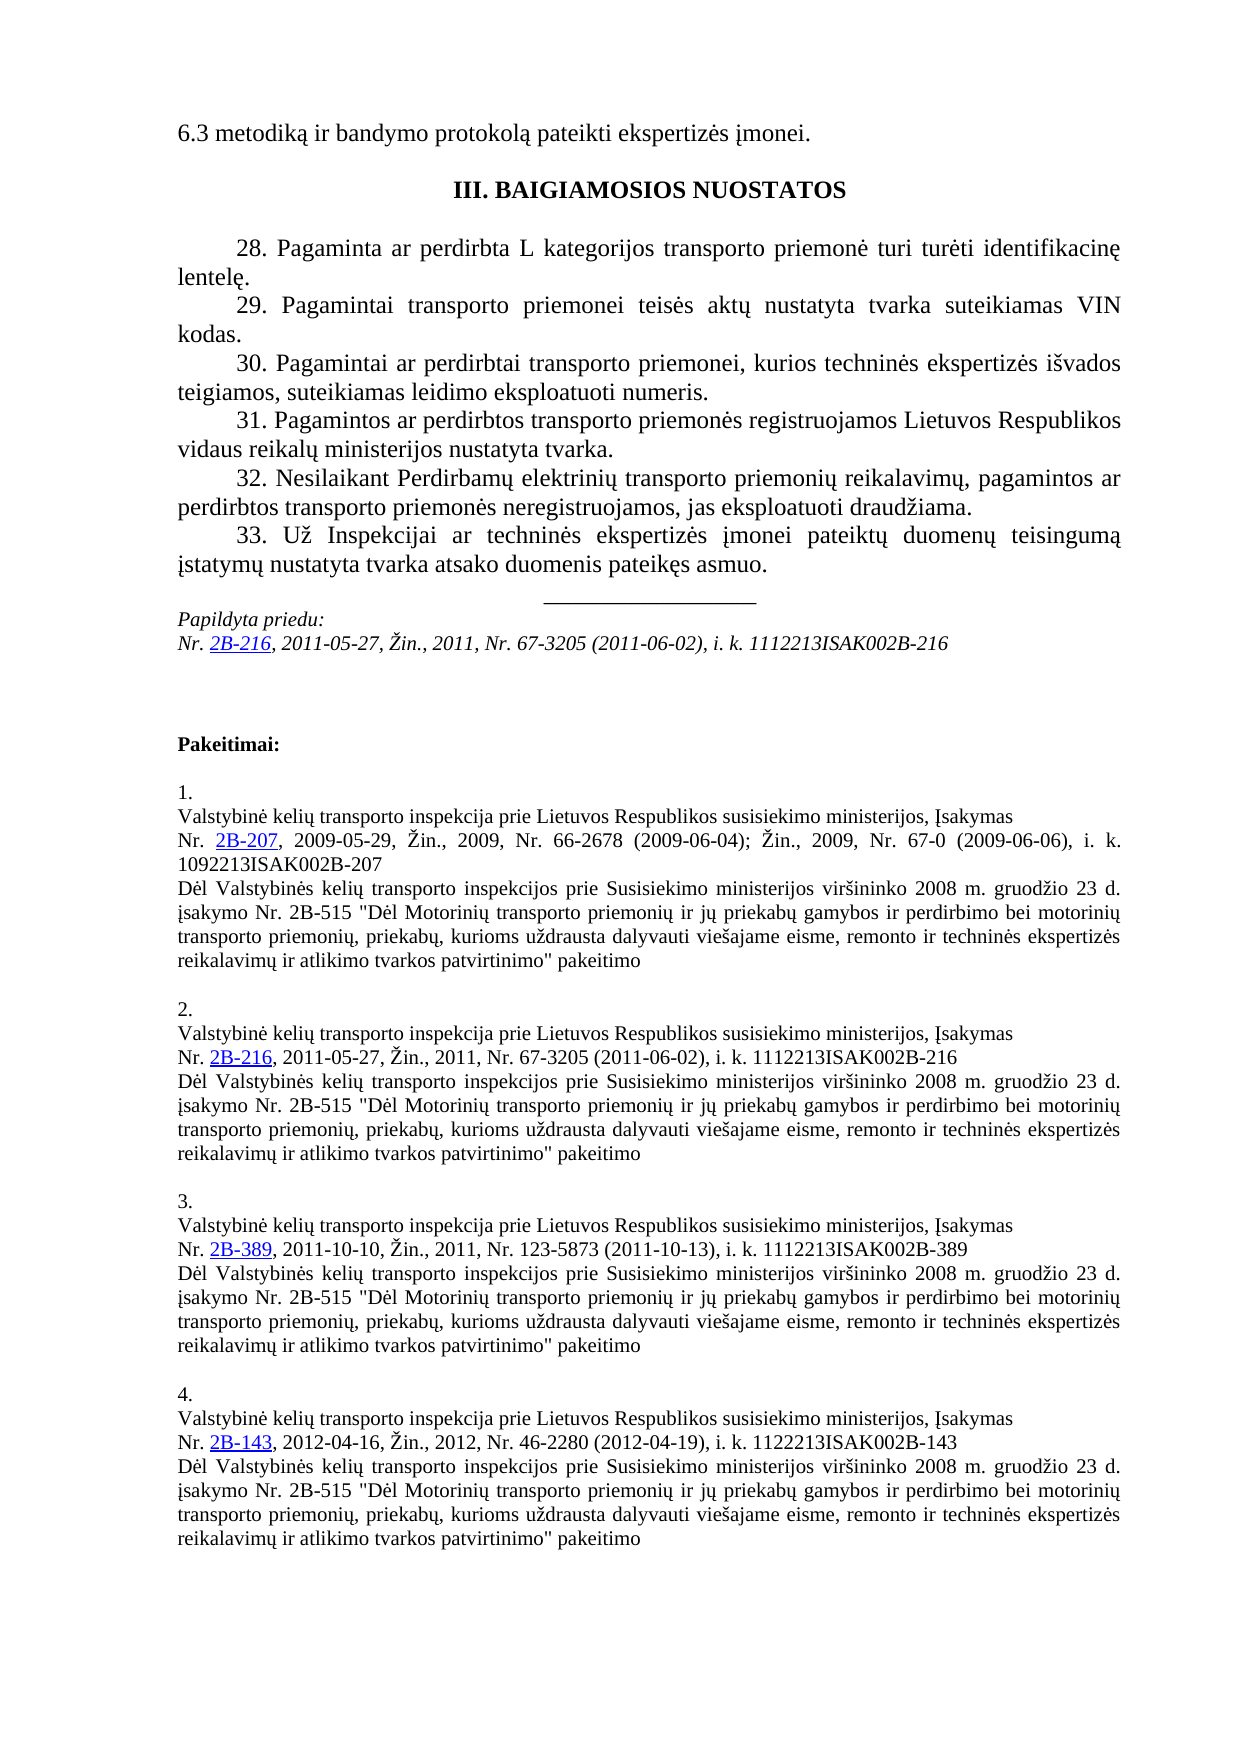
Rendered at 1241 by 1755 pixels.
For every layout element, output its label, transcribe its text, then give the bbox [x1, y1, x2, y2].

text Dėl Valstybinės kelių transporto inspekcijos prie Susisiekimo ministerijos viršininko 2008 m. gruodžio 23 d. įsakymo Nr. 2B-515 "Dėl Motorinių transporto priemonių ir jų priekabų gamybos ir perdirbimo bei motorinių transporto priemonių, priekabų, kurioms uždrausta dalyvauti viešajame eisme, remonto ir techninės ekspertizės reikalavimų ir atlikimo tvarkos patvirtinimo" pakeitimo [177, 1069, 1122, 1165]
text 3. [177, 1189, 1122, 1213]
text 2. [177, 997, 1122, 1021]
text _________________ [177, 578, 1122, 607]
text Valstybinė kelių transporto inspekcija prie Lietuvos Respublikos susisiekimo ministerijos, Įsakymas [177, 804, 1122, 828]
text 29. Pagamintai transporto priemonei teisės aktų nustatyta tvarka suteikiamas VIN kodas. [177, 291, 1122, 348]
text Valstybinė kelių transporto inspekcija prie Lietuvos Respublikos susisiekimo ministerijos, Įsakymas [177, 1021, 1122, 1045]
text 28. Pagaminta ar perdirbta L kategorijos transporto priemonė turi turėti identifikacinę lentelę. [177, 233, 1122, 291]
text Nr. 2B-216, 2011-05-27, Žin., 2011, Nr. 67-3205 (2011-06-02), i. k. 1112213ISAK002B-216 [177, 1045, 1122, 1069]
text Dėl Valstybinės kelių transporto inspekcijos prie Susisiekimo ministerijos viršininko 2008 m. gruodžio 23 d. įsakymo Nr. 2B-515 "Dėl Motorinių transporto priemonių ir jų priekabų gamybos ir perdirbimo bei motorinių transporto priemonių, priekabų, kurioms uždrausta dalyvauti viešajame eisme, remonto ir techninės ekspertizės reikalavimų ir atlikimo tvarkos patvirtinimo" pakeitimo [177, 876, 1122, 972]
text Nr. 2B-216, 2011-05-27, Žin., 2011, Nr. 67-3205 (2011-06-02), i. k. 1112213ISAK002B-216 [177, 631, 1122, 655]
text III. BAIGIAMOSIOS NUOSTATOS [177, 176, 1122, 204]
text Nr. 2B-143, 2012-04-16, Žin., 2012, Nr. 46-2280 (2012-04-19), i. k. 1122213ISAK002B-143 [177, 1430, 1122, 1454]
text Papildyta priedu: [177, 607, 1122, 631]
text 33. Už Inspekcijai ar techninės ekspertizės įmonei pateiktų duomenų teisingumą įstatymų nustatyta tvarka atsako duomenis pateikęs asmuo. [177, 521, 1122, 578]
text Valstybinė kelių transporto inspekcija prie Lietuvos Respublikos susisiekimo ministerijos, Įsakymas [177, 1213, 1122, 1237]
text Dėl Valstybinės kelių transporto inspekcijos prie Susisiekimo ministerijos viršininko 2008 m. gruodžio 23 d. įsakymo Nr. 2B-515 "Dėl Motorinių transporto priemonių ir jų priekabų gamybos ir perdirbimo bei motorinių transporto priemonių, priekabų, kurioms uždrausta dalyvauti viešajame eisme, remonto ir techninės ekspertizės reikalavimų ir atlikimo tvarkos patvirtinimo" pakeitimo [177, 1261, 1122, 1357]
text 4. [177, 1382, 1122, 1406]
text 31. Pagamintos ar perdirbtos transporto priemonės registruojamos Lietuvos Respublikos vidaus reikalų ministerijos nustatyta tvarka. [177, 406, 1122, 463]
text Valstybinė kelių transporto inspekcija prie Lietuvos Respublikos susisiekimo ministerijos, Įsakymas [177, 1406, 1122, 1430]
text Dėl Valstybinės kelių transporto inspekcijos prie Susisiekimo ministerijos viršininko 2008 m. gruodžio 23 d. įsakymo Nr. 2B-515 "Dėl Motorinių transporto priemonių ir jų priekabų gamybos ir perdirbimo bei motorinių transporto priemonių, priekabų, kurioms uždrausta dalyvauti viešajame eisme, remonto ir techninės ekspertizės reikalavimų ir atlikimo tvarkos patvirtinimo" pakeitimo [177, 1454, 1122, 1550]
text Nr. 2B-207, 2009-05-29, Žin., 2009, Nr. 66-2678 (2009-06-04); Žin., 2009, Nr. 67-0 (2009-06-06), i. k. 1092213ISAK002B-207 [177, 828, 1122, 876]
text 6.3 metodiką ir bandymo protokolą pateikti ekspertizės įmonei. [177, 118, 1122, 147]
text Pakeitimai: [177, 732, 1122, 756]
text 32. Nesilaikant Perdirbamų elektrinių transporto priemonių reikalavimų, pagamintos ar perdirbtos transporto priemonės neregistruojamos, jas eksploatuoti draudžiama. [177, 463, 1122, 521]
text 30. Pagamintai ar perdirbtai transporto priemonei, kurios techninės ekspertizės išvados teigiamos, suteikiamas leidimo eksploatuoti numeris. [177, 348, 1122, 406]
text Nr. 2B-389, 2011-10-10, Žin., 2011, Nr. 123-5873 (2011-10-13), i. k. 1112213ISAK002B-389 [177, 1237, 1122, 1261]
text 1. [177, 780, 1122, 804]
